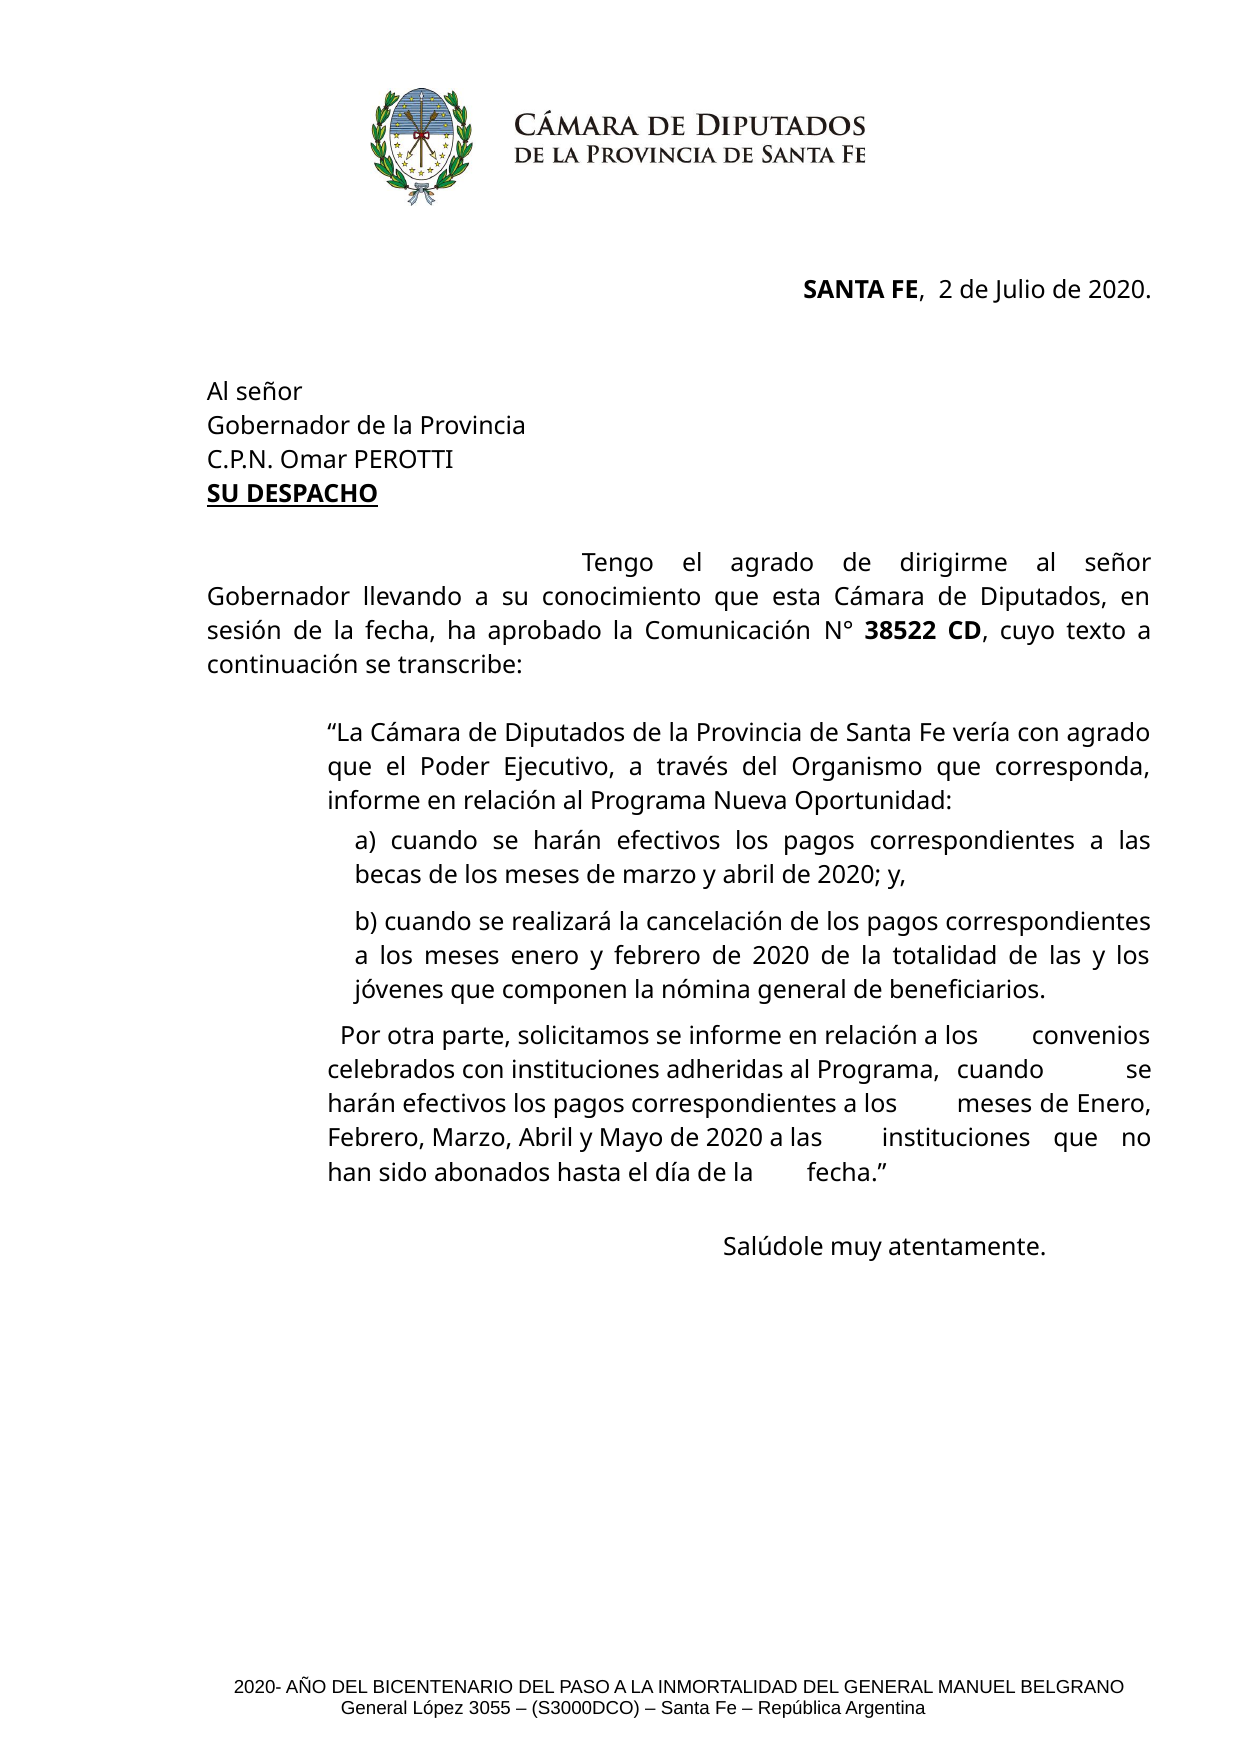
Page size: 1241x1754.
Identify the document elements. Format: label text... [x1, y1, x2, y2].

picture [370, 88, 866, 210]
text “La Cámara de Diputados de la Provincia de Santa Fe vería con agrado que el Poder Ejecutivo, a través del Organismo que corresponda, informe en relación al Programa Nueva Oportunidad: [327, 714, 1152, 817]
text SANTA FE, 2 de Julio de 2020. [207, 272, 1152, 306]
text SU DESPACHO [207, 476, 1152, 510]
text Salúdole muy atentamente. [649, 1228, 1152, 1262]
text C.P.N. Omar PEROTTI [207, 442, 1152, 476]
text b) cuando se realizará la cancelación de los pagos correspondientes a los meses enero y febrero de 2020 de la totalidad de las y los jóvenes que componen la nómina general de beneficiarios. [354, 903, 1152, 1005]
text Por otra parte, solicitamos se informe en relación a los convenios celebrados con instituciones adheridas al Programa, cuando se harán efectivos los pagos correspondientes a los meses de Enero, Febrero, Marzo, Abril y Mayo de 2020 a las instituciones que no han sido abonados hasta el día de la fecha.” [327, 1018, 1152, 1188]
text Gobernador de la Provincia [207, 408, 1152, 442]
text Al señor [207, 374, 1152, 408]
text a) cuando se harán efectivos los pagos correspondientes a las becas de los meses de marzo y abril de 2020; y, [354, 823, 1152, 891]
text Tengo el agrado de dirigirme al señor Gobernador llevando a su conocimiento que esta Cámara de Diputados, en sesión de la fecha, ha aprobado la Comunicación N° 38522 CD, cuyo texto a continuación se transcribe: [207, 544, 1152, 680]
